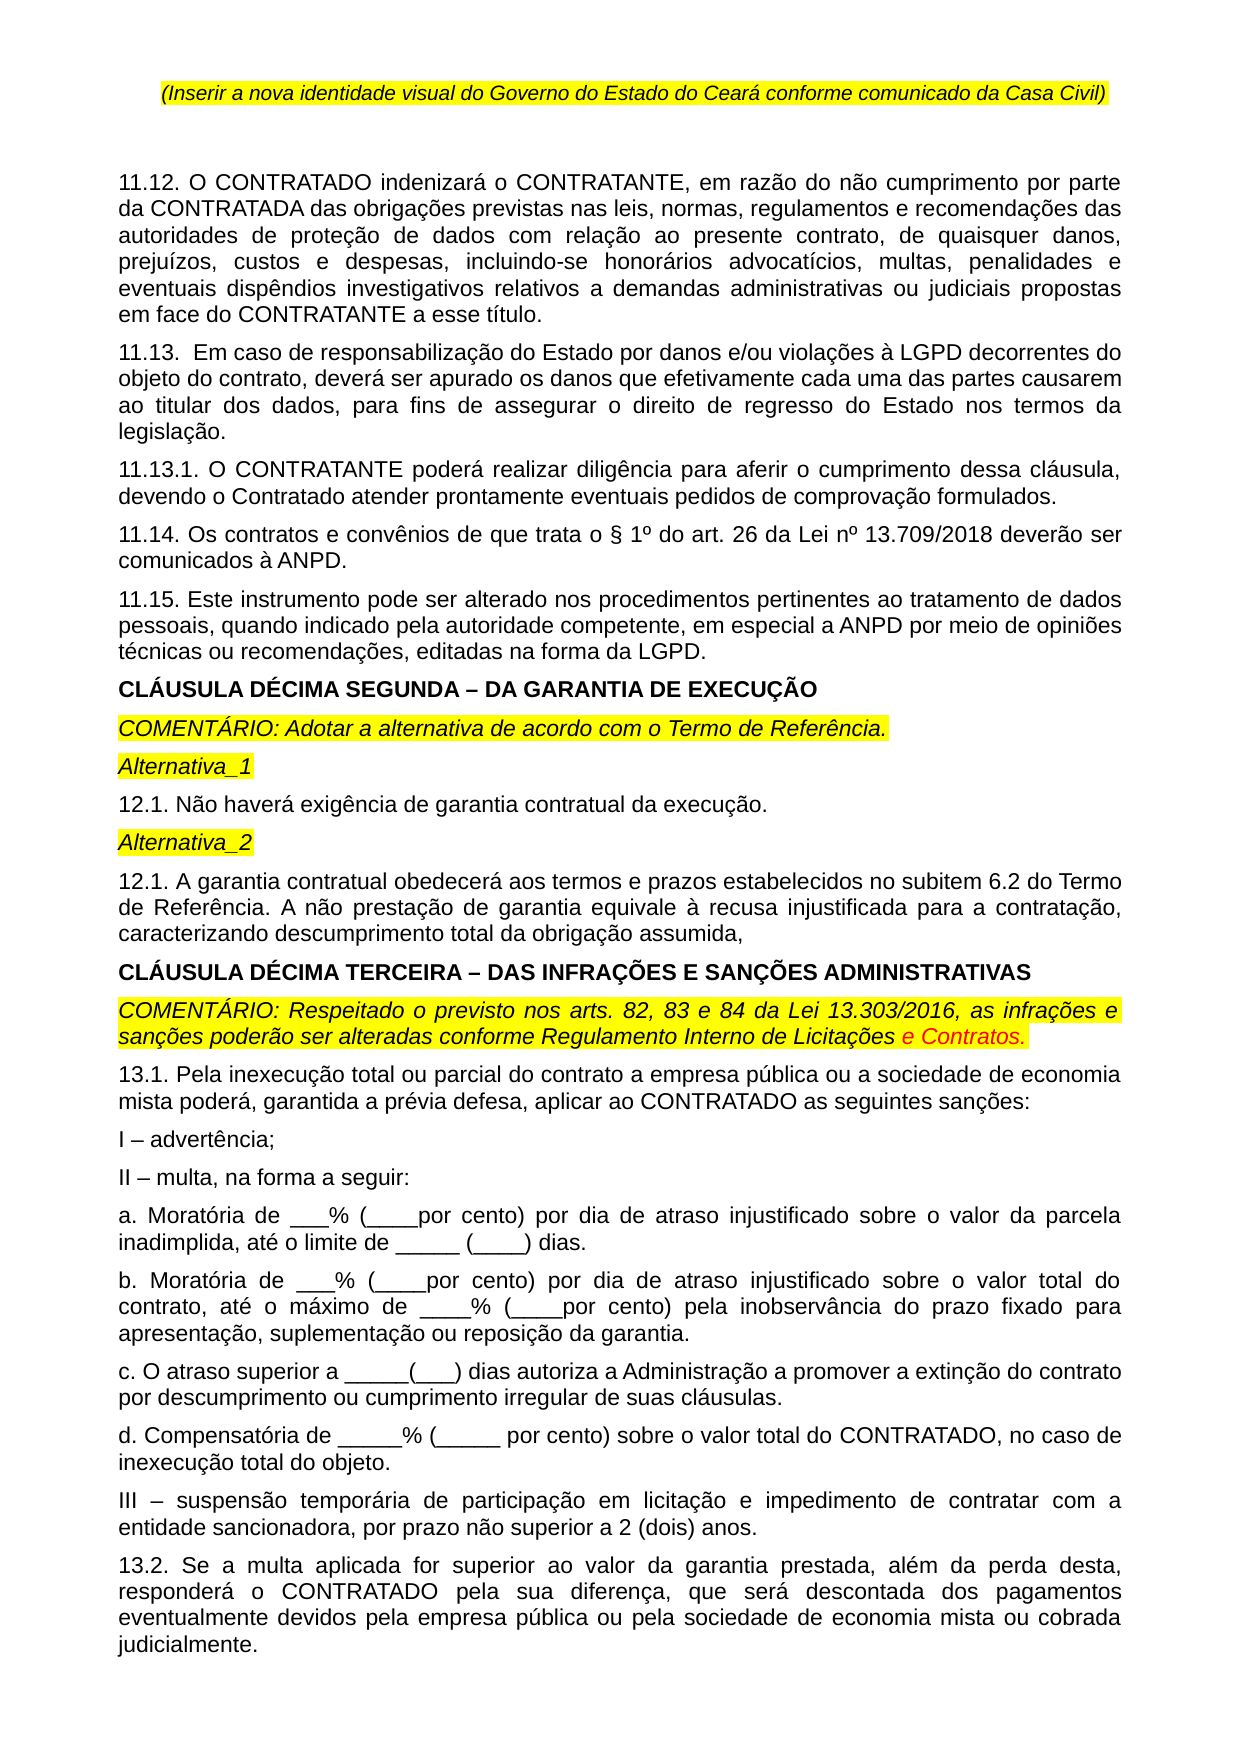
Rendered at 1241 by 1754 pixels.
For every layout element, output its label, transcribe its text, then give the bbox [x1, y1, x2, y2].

text c. O atraso superior a _____(___) dias autoriza a Administração a promover a extinção do contrato por descumprimento ou cumprimento irregular de suas cláusulas. [118, 1358, 1122, 1411]
text d. Compensatória de _____% (_____ por cento) sobre o valor total do CONTRATADO, no caso de inexecução total do objeto. [118, 1422, 1122, 1475]
text I – advertência; [118, 1126, 1122, 1152]
text b. Moratória de ___% (____por cento) por dia de atraso injustificado sobre o valor total do contrato, até o máximo de ____% (____por cento) pela inobservância do prazo fixado para apresentação, suplementação ou reposição da garantia. [118, 1267, 1122, 1346]
text 13.2. Se a multa aplicada for superior ao valor da garantia prestada, além da perda desta, responderá o CONTRATADO pela sua diferença, que será descontada dos pagamentos eventualmente devidos pela empresa pública ou pela sociedade de economia mista ou cobrada judicialmente. [118, 1552, 1122, 1657]
text II – multa, na forma a seguir: [118, 1164, 1122, 1191]
text 12.1. A garantia contratual obedecerá aos termos e prazos estabelecidos no subitem 6.2 do Termo de Referência. A não prestação de garantia equivale à recusa injustificada para a contratação, caracterizando descumprimento total da obrigação assumida, [118, 868, 1122, 947]
text 12.1. Não haverá exigência de garantia contratual da execução. [118, 791, 1122, 817]
text III – suspensão temporária de participação em licitação e impedimento de contratar com a entidade sancionadora, por prazo não superior a 2 (dois) anos. [118, 1487, 1122, 1540]
text CLÁUSULA DÉCIMA TERCEIRA – DAS INFRAÇÕES E SANÇÕES ADMINISTRATIVAS [118, 958, 1122, 985]
text 11.13. Em caso de responsabilização do Estado por danos e/ou violações à LGPD decorrentes do objeto do contrato, deverá ser apurado os danos que efetivamente cada uma das partes causarem ao titular dos dados, para fins de assegurar o direito de regresso do Estado nos termos da legislação. [118, 339, 1122, 444]
text 11.15. Este instrumento pode ser alterado nos procedimentos pertinentes ao tratamento de dados pessoais, quando indicado pela autoridade competente, em especial a ANPD por meio de opiniões técnicas ou recomendações, editadas na forma da LGPD. [118, 586, 1122, 664]
text 11.12. O CONTRATADO indenizará o CONTRATANTE, em razão do não cumprimento por parte da CONTRATADA das obrigações previstas nas leis, normas, regulamentos e recomendações das autoridades de proteção de dados com relação ao presente contrato, de quaisquer danos, prejuízos, custos e despesas, incluindo-se honorários advocatícios, multas, penalidades e eventuais dispêndios investigativos relativos a demandas administrativas ou judiciais propostas em face do CONTRATANTE a esse título. [118, 169, 1122, 327]
text 11.14. Os contratos e convênios de que trata o § 1º do art. 26 da Lei nº 13.709/2018 deverão ser comunicados à ANPD. [118, 521, 1122, 574]
text 11.13.1. O CONTRATANTE poderá realizar diligência para aferir o cumprimento dessa cláusula, devendo o Contratado atender prontamente eventuais pedidos de comprovação formulados. [118, 456, 1122, 509]
text Alternativa_2 [118, 829, 1122, 856]
text Alternativa_1 [118, 753, 1122, 779]
text 13.1. Pela inexecução total ou parcial do contrato a empresa pública ou a sociedade de economia mista poderá, garantida a prévia defesa, aplicar ao CONTRATADO as seguintes sanções: [118, 1061, 1122, 1114]
text CLÁUSULA DÉCIMA SEGUNDA – DA GARANTIA DE EXECUÇÃO [118, 676, 1122, 703]
text COMENTÁRIO: Adotar a alternativa de acordo com o Termo de Referência. [118, 715, 1122, 741]
text COMENTÁRIO: Respeitado o previsto nos arts. 82, 83 e 84 da Lei 13.303/2016, as infrações e sanções poderão ser alteradas conforme Regulamento Interno de Licitações e Contratos. [118, 997, 1122, 1049]
text a. Moratória de ___% (____por cento) por dia de atraso injustificado sobre o valor da parcela inadimplida, até o limite de _____ (____) dias. [118, 1202, 1122, 1255]
